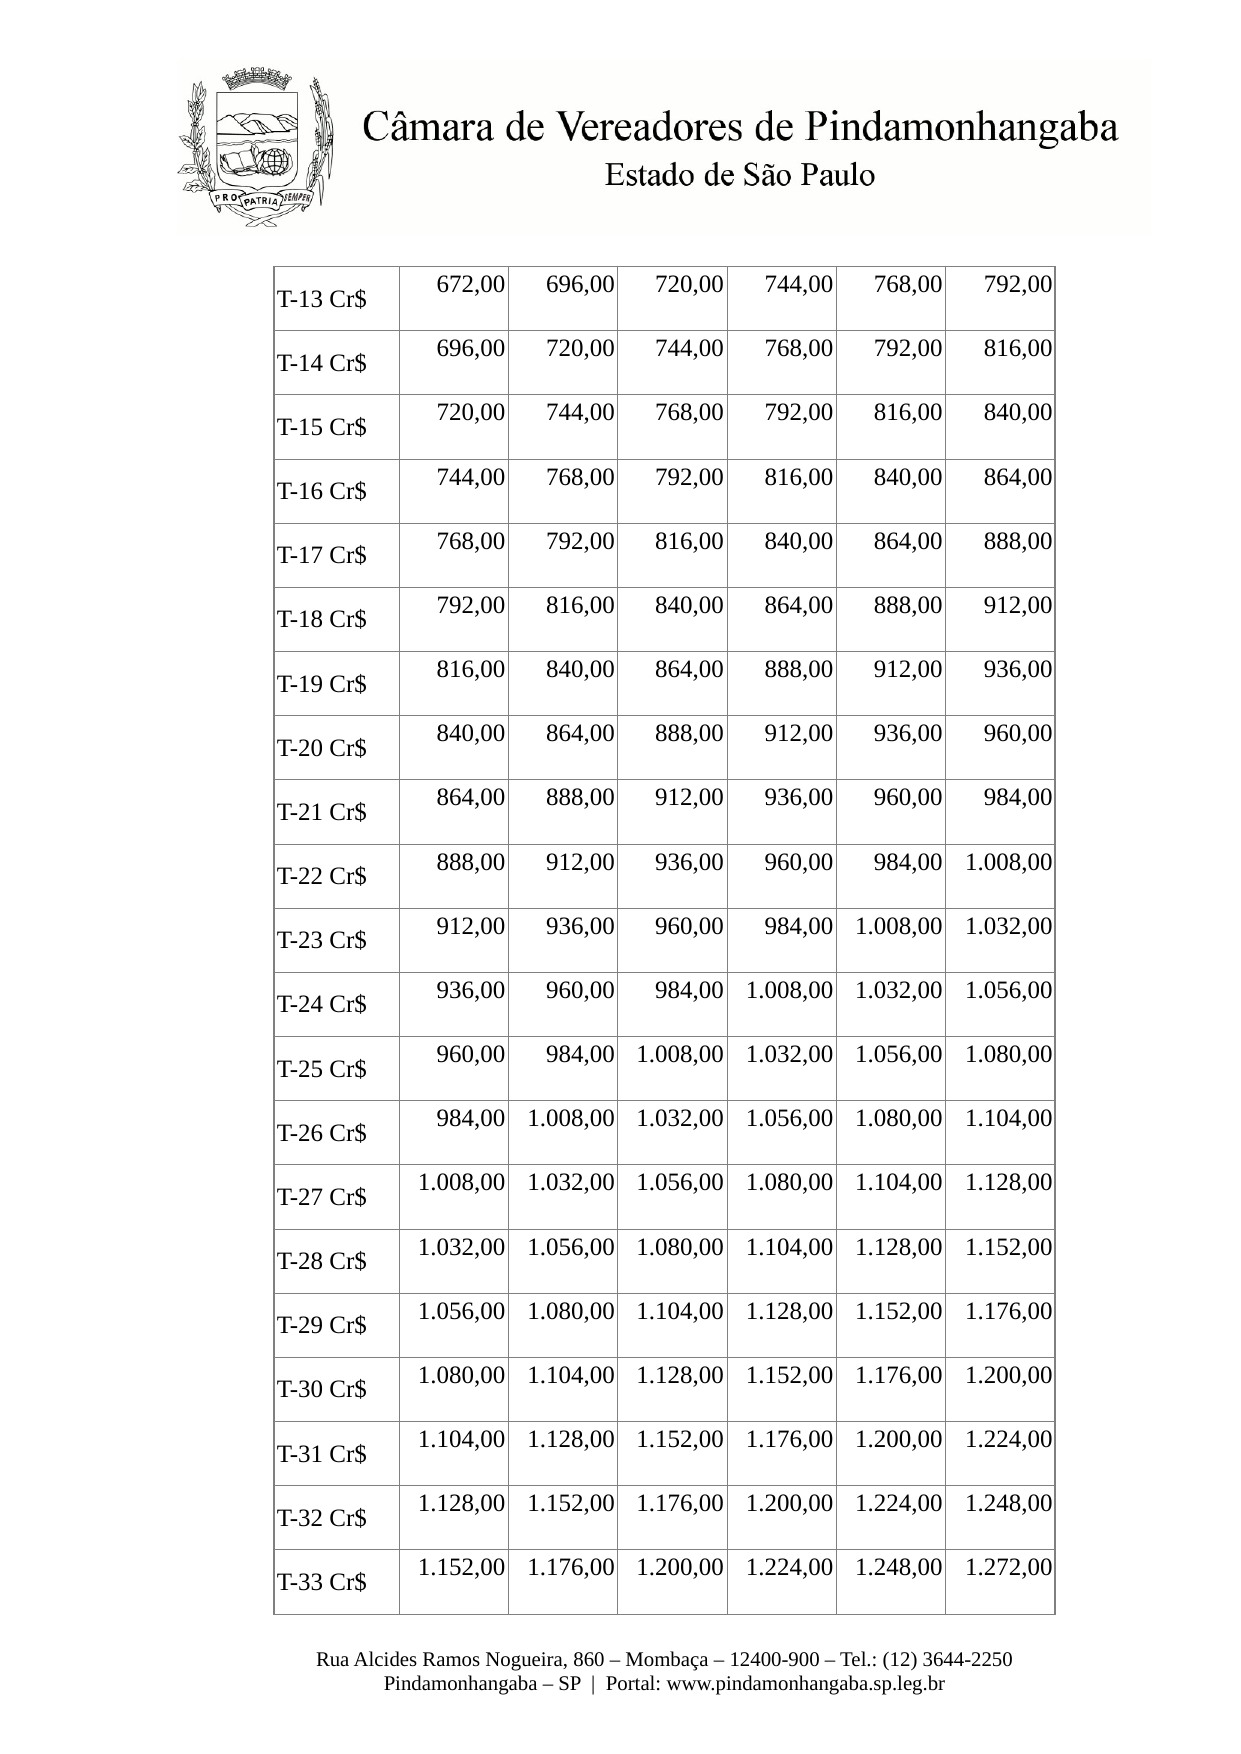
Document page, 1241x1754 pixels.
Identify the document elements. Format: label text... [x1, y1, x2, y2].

table_cell 840,00 [509, 652, 617, 715]
table_cell 1.056,00 [509, 1230, 617, 1293]
table_cell 1.128,00 [728, 1294, 836, 1357]
table_cell 1.152,00 [509, 1486, 617, 1549]
table_cell 1.224,00 [837, 1486, 945, 1549]
table_cell 792,00 [946, 267, 1054, 330]
table_cell 864,00 [946, 460, 1054, 523]
table_cell T-31 Cr$ [275, 1422, 399, 1485]
table_cell 1.080,00 [837, 1101, 945, 1164]
table_cell 960,00 [946, 716, 1054, 779]
table_cell 1.032,00 [837, 973, 945, 1036]
table_cell 768,00 [728, 331, 836, 394]
table_cell 888,00 [400, 845, 508, 908]
table_cell 840,00 [946, 395, 1054, 458]
table_cell T-19 Cr$ [275, 652, 399, 715]
table_cell 720,00 [400, 395, 508, 458]
table_cell 840,00 [837, 460, 945, 523]
table_cell T-16 Cr$ [275, 460, 399, 523]
table_cell 792,00 [728, 395, 836, 458]
table_cell 1.032,00 [509, 1165, 617, 1228]
table_cell T-30 Cr$ [275, 1358, 399, 1421]
table_cell 768,00 [400, 524, 508, 587]
table_cell 1.200,00 [837, 1422, 945, 1485]
table_cell 696,00 [400, 331, 508, 394]
table_cell 1.104,00 [618, 1294, 727, 1357]
table_cell 816,00 [400, 652, 508, 715]
table_cell 1.056,00 [946, 973, 1054, 1036]
table_cell 720,00 [509, 331, 617, 394]
table_cell 840,00 [618, 588, 727, 651]
table_cell T-13 Cr$ [275, 267, 399, 330]
table_cell 864,00 [400, 780, 508, 843]
table_cell 1.128,00 [837, 1230, 945, 1293]
table_cell 1.176,00 [728, 1422, 836, 1485]
table_cell 816,00 [509, 588, 617, 651]
table_cell 792,00 [837, 331, 945, 394]
table_cell T-24 Cr$ [275, 973, 399, 1036]
table_cell T-17 Cr$ [275, 524, 399, 587]
table_cell 960,00 [618, 909, 727, 972]
table_cell 864,00 [728, 588, 836, 651]
table_cell 1.176,00 [946, 1294, 1054, 1357]
table_cell 1.032,00 [946, 909, 1054, 972]
table_cell 888,00 [509, 780, 617, 843]
table_cell 840,00 [400, 716, 508, 779]
table_cell 936,00 [837, 716, 945, 779]
table_cell 744,00 [400, 460, 508, 523]
table_cell 1.248,00 [837, 1550, 945, 1613]
table_cell T-20 Cr$ [275, 716, 399, 779]
table_cell 912,00 [837, 652, 945, 715]
table_cell 912,00 [728, 716, 836, 779]
table_cell 1.200,00 [946, 1358, 1054, 1421]
table_cell 1.056,00 [618, 1165, 727, 1228]
table_cell 1.272,00 [946, 1550, 1054, 1613]
table_cell 936,00 [946, 652, 1054, 715]
table_cell 960,00 [837, 780, 945, 843]
table_cell 1.224,00 [946, 1422, 1054, 1485]
table_cell 1.056,00 [728, 1101, 836, 1164]
table_cell 840,00 [728, 524, 836, 587]
table_cell 936,00 [618, 845, 727, 908]
table_cell 984,00 [509, 1037, 617, 1100]
table_cell 744,00 [509, 395, 617, 458]
table_cell 1.152,00 [400, 1550, 508, 1613]
table_cell T-21 Cr$ [275, 780, 399, 843]
table_cell T-28 Cr$ [275, 1230, 399, 1293]
table_cell 768,00 [509, 460, 617, 523]
table_cell 984,00 [400, 1101, 508, 1164]
table_cell 768,00 [618, 395, 727, 458]
table_cell T-27 Cr$ [275, 1165, 399, 1228]
table_cell 744,00 [618, 331, 727, 394]
table_cell 1.176,00 [618, 1486, 727, 1549]
table_cell T-18 Cr$ [275, 588, 399, 651]
table_cell 792,00 [509, 524, 617, 587]
table_cell 696,00 [509, 267, 617, 330]
table_cell 1.080,00 [946, 1037, 1054, 1100]
table_cell 984,00 [728, 909, 836, 972]
table_cell 1.200,00 [728, 1486, 836, 1549]
table_cell 1.104,00 [509, 1358, 617, 1421]
table_cell 960,00 [509, 973, 617, 1036]
table_cell 888,00 [618, 716, 727, 779]
table_cell 864,00 [837, 524, 945, 587]
table_cell 1.248,00 [946, 1486, 1054, 1549]
table_cell T-32 Cr$ [275, 1486, 399, 1549]
table_cell 1.104,00 [837, 1165, 945, 1228]
table_cell 1.200,00 [618, 1550, 727, 1613]
table_cell 912,00 [618, 780, 727, 843]
table_cell 816,00 [618, 524, 727, 587]
table_cell 912,00 [946, 588, 1054, 651]
table_cell 672,00 [400, 267, 508, 330]
table_cell 1.128,00 [509, 1422, 617, 1485]
table_cell 1.008,00 [400, 1165, 508, 1228]
table_cell 984,00 [837, 845, 945, 908]
table_cell 864,00 [509, 716, 617, 779]
table_cell 888,00 [728, 652, 836, 715]
table_cell 792,00 [618, 460, 727, 523]
table_cell T-22 Cr$ [275, 845, 399, 908]
table_cell 1.008,00 [728, 973, 836, 1036]
table_cell 1.080,00 [400, 1358, 508, 1421]
table_cell 936,00 [400, 973, 508, 1036]
table_cell 1.056,00 [400, 1294, 508, 1357]
table_cell 768,00 [837, 267, 945, 330]
table_cell 1.080,00 [618, 1230, 727, 1293]
table_cell T-14 Cr$ [275, 331, 399, 394]
table_cell 1.032,00 [618, 1101, 727, 1164]
picture [177, 59, 1152, 236]
table_cell 1.128,00 [400, 1486, 508, 1549]
table_cell 1.080,00 [728, 1165, 836, 1228]
table_cell 816,00 [837, 395, 945, 458]
table_cell T-23 Cr$ [275, 909, 399, 972]
table_cell 1.176,00 [509, 1550, 617, 1613]
table_cell 1.008,00 [837, 909, 945, 972]
table_cell 1.056,00 [837, 1037, 945, 1100]
table_cell 1.128,00 [946, 1165, 1054, 1228]
table_cell 1.152,00 [946, 1230, 1054, 1293]
table_cell 816,00 [946, 331, 1054, 394]
table_cell 744,00 [728, 267, 836, 330]
table_cell 816,00 [728, 460, 836, 523]
table_cell 1.176,00 [837, 1358, 945, 1421]
table_cell 984,00 [618, 973, 727, 1036]
table_cell 1.032,00 [400, 1230, 508, 1293]
table_cell T-29 Cr$ [275, 1294, 399, 1357]
table_cell 936,00 [728, 780, 836, 843]
table_cell 1.152,00 [728, 1358, 836, 1421]
table_cell 1.104,00 [400, 1422, 508, 1485]
table_cell 864,00 [618, 652, 727, 715]
table_cell 888,00 [837, 588, 945, 651]
table_cell 1.224,00 [728, 1550, 836, 1613]
table_cell 960,00 [400, 1037, 508, 1100]
table_cell 960,00 [728, 845, 836, 908]
table_cell 1.008,00 [509, 1101, 617, 1164]
table_cell 1.008,00 [618, 1037, 727, 1100]
table_cell T-15 Cr$ [275, 395, 399, 458]
table_cell 1.152,00 [618, 1422, 727, 1485]
table_cell 984,00 [946, 780, 1054, 843]
table_cell 1.104,00 [946, 1101, 1054, 1164]
table_cell 1.128,00 [618, 1358, 727, 1421]
table_cell 1.104,00 [728, 1230, 836, 1293]
table_cell 1.032,00 [728, 1037, 836, 1100]
table_cell 912,00 [509, 845, 617, 908]
table_cell 1.008,00 [946, 845, 1054, 908]
table_cell T-33 Cr$ [275, 1550, 399, 1613]
table_cell T-26 Cr$ [275, 1101, 399, 1164]
table_cell T-25 Cr$ [275, 1037, 399, 1100]
table_cell 792,00 [400, 588, 508, 651]
table_cell 912,00 [400, 909, 508, 972]
table_cell 1.152,00 [837, 1294, 945, 1357]
table_cell 1.080,00 [509, 1294, 617, 1357]
table_cell 720,00 [618, 267, 727, 330]
table_cell 888,00 [946, 524, 1054, 587]
table_cell 936,00 [509, 909, 617, 972]
